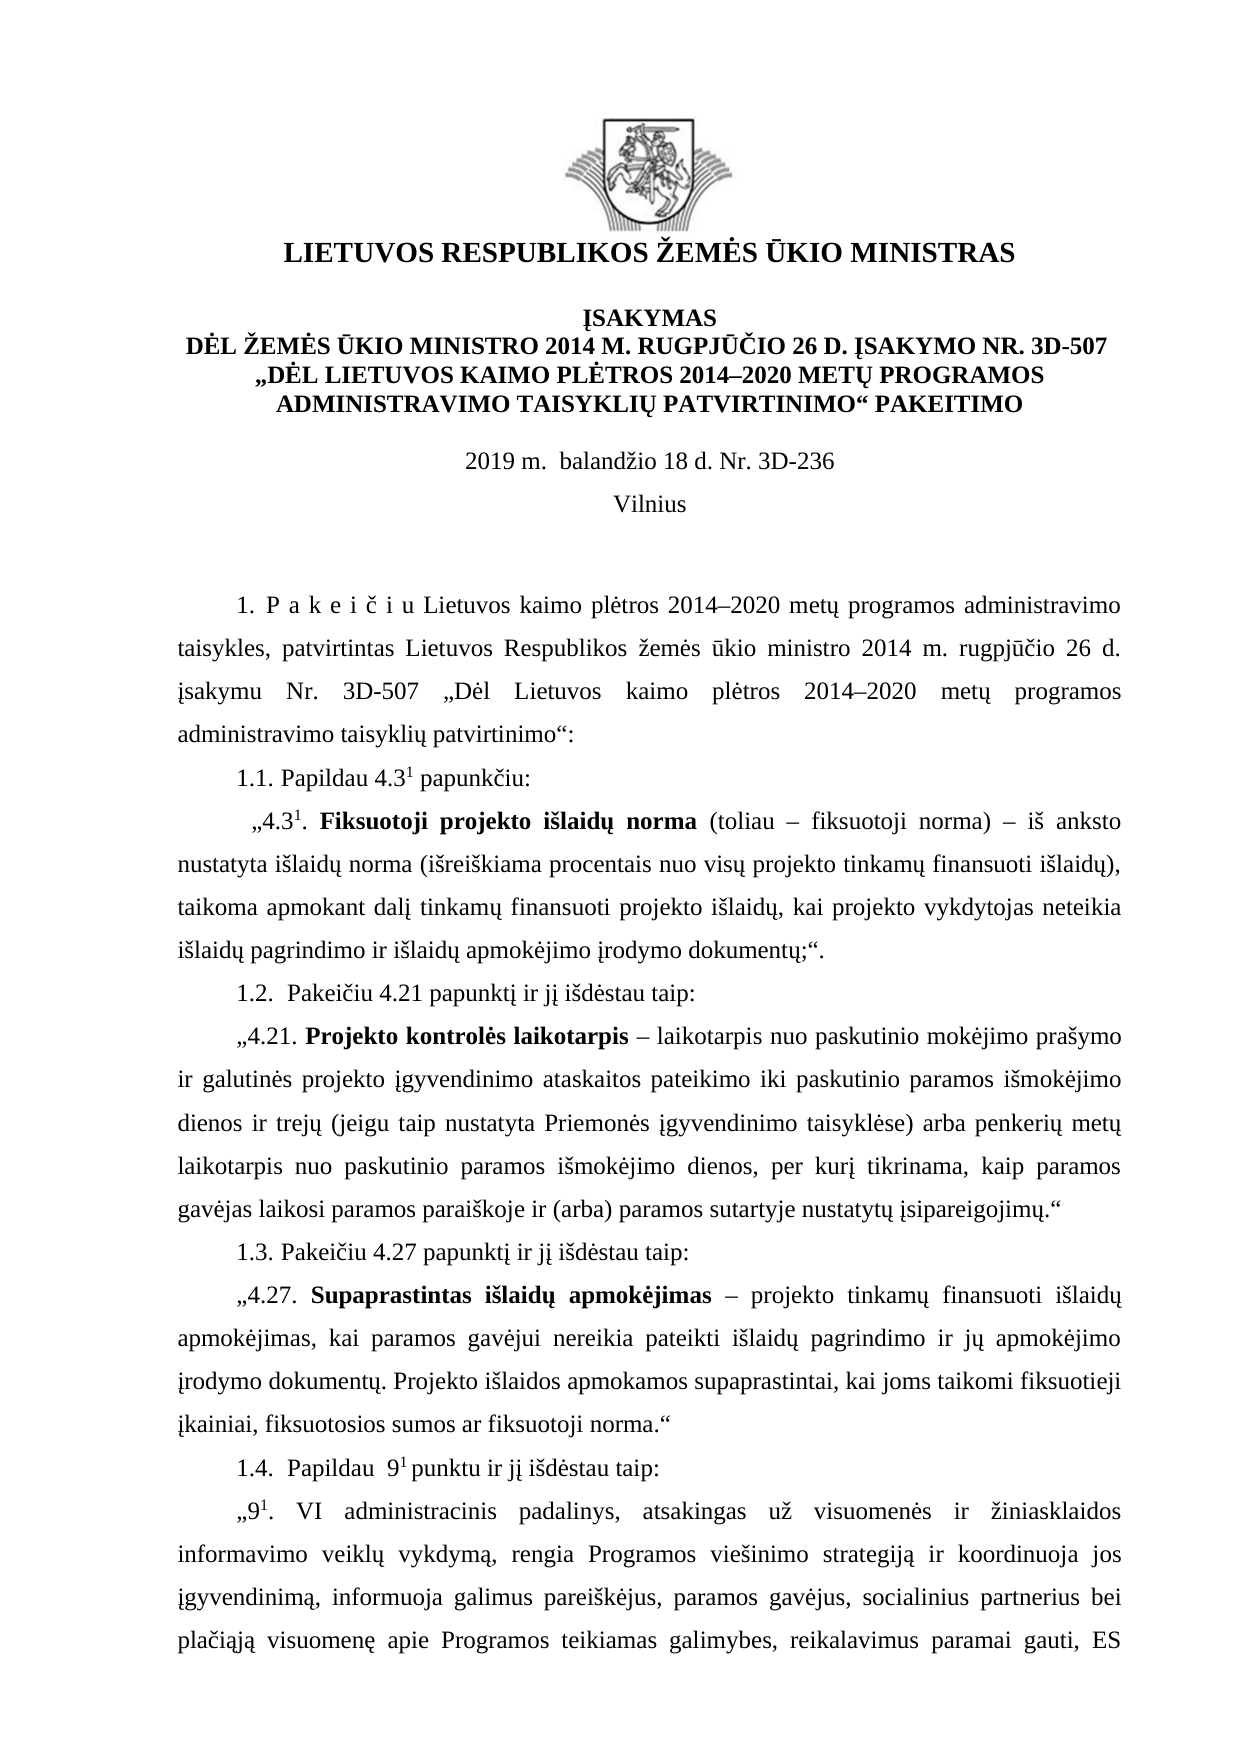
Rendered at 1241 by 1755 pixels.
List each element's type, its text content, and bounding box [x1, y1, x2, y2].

text „4.27. Supaprastintas išlaidų apmokėjimas – projekto tinkamų finansuoti išlaidų apmokėjimas, kai paramos gavėjui nereikia pateikti išlaidų pagrindimo ir jų apmokėjimo įrodymo dokumentų. Projekto išlaidos apmokamos supaprastintai, kai joms taikomi fiksuotieji įkainiai, fiksuotosios sumos ar fiksuotoji norma.“ [177, 1280, 1122, 1438]
text „4.21. Projekto kontrolės laikotarpis – laikotarpis nuo paskutinio mokėjimo prašymo ir galutinės projekto įgyvendinimo ataskaitos pateikimo iki paskutinio paramos išmokėjimo dienos ir trejų (jeigu taip nustatyta Priemonės įgyvendinimo taisyklėse) arba penkerių metų laikotarpis nuo paskutinio paramos išmokėjimo dienos, per kurį tikrinama, kaip paramos gavėjas laikosi paramos paraiškoje ir (arba) paramos sutartyje nustatytų įsipareigojimų.“ [177, 1021, 1122, 1223]
text „dėl lietuvos kaimo plėtros 2014–2020 metų programos administravimo taisyklių patvirtinimo“ pakeitimo [177, 360, 1122, 418]
text 1.1. Papildau 4.31 papunkčiu: [236, 763, 1122, 791]
text 1.2. Pakeičiu 4.21 papunktį ir jį išdėstau taip: [236, 978, 1122, 1007]
text „4.31. Fiksuotoji projekto išlaidų norma (toliau – fiksuotoji norma) – iš anksto nustatyta išlaidų norma (išreiškiama procentais nuo visų projekto tinkamų finansuoti išlaidų), taikoma apmokant dalį tinkamų finansuoti projekto išlaidų, kai projekto vykdytojas neteikia išlaidų pagrindimo ir išlaidų apmokėjimo įrodymo dokumentų;“. [177, 806, 1122, 964]
text 1.3. Pakeičiu 4.27 papunktį ir jį išdėstau taip: [236, 1237, 1122, 1266]
text Vilnius [177, 489, 1122, 518]
text LIETUVOS RESPUBLIKOS ŽEMĖS ŪKIO MINISTRAS [177, 236, 1122, 269]
text 2019 m. balandžio 18 d. Nr. 3D-236 [177, 446, 1122, 475]
text ĮSAKYMAS [177, 303, 1122, 331]
text „91. VI administracinis padalinys, atsakingas už visuomenės ir žiniasklaidos informavimo veiklų vykdymą, rengia Programos viešinimo strategiją ir koordinuoja jos įgyvendinimą, informuoja galimus pareiškėjus, paramos gavėjus, socialinius partnerius bei plačiąją visuomenę apie Programos teikiamas galimybes, reikalavimus paramai gauti, ES [177, 1496, 1122, 1654]
text 1. P a k e i č i u Lietuvos kaimo plėtros 2014–2020 metų programos administravimo taisykles, patvirtintas Lietuvos Respublikos žemės ūkio ministro 2014 m. rugpjūčio 26 d. įsakymu Nr. 3D-507 „Dėl Lietuvos kaimo plėtros 2014–2020 metų programos administravimo taisyklių patvirtinimo“: [177, 590, 1122, 748]
text dėl žemės ūkio ministro 2014 m. rugpjūčio 26 d. įsakymo nr. 3d-507 [177, 331, 1122, 360]
text 1.4. Papildau 91 punktu ir jį išdėstau taip: [236, 1453, 1122, 1481]
